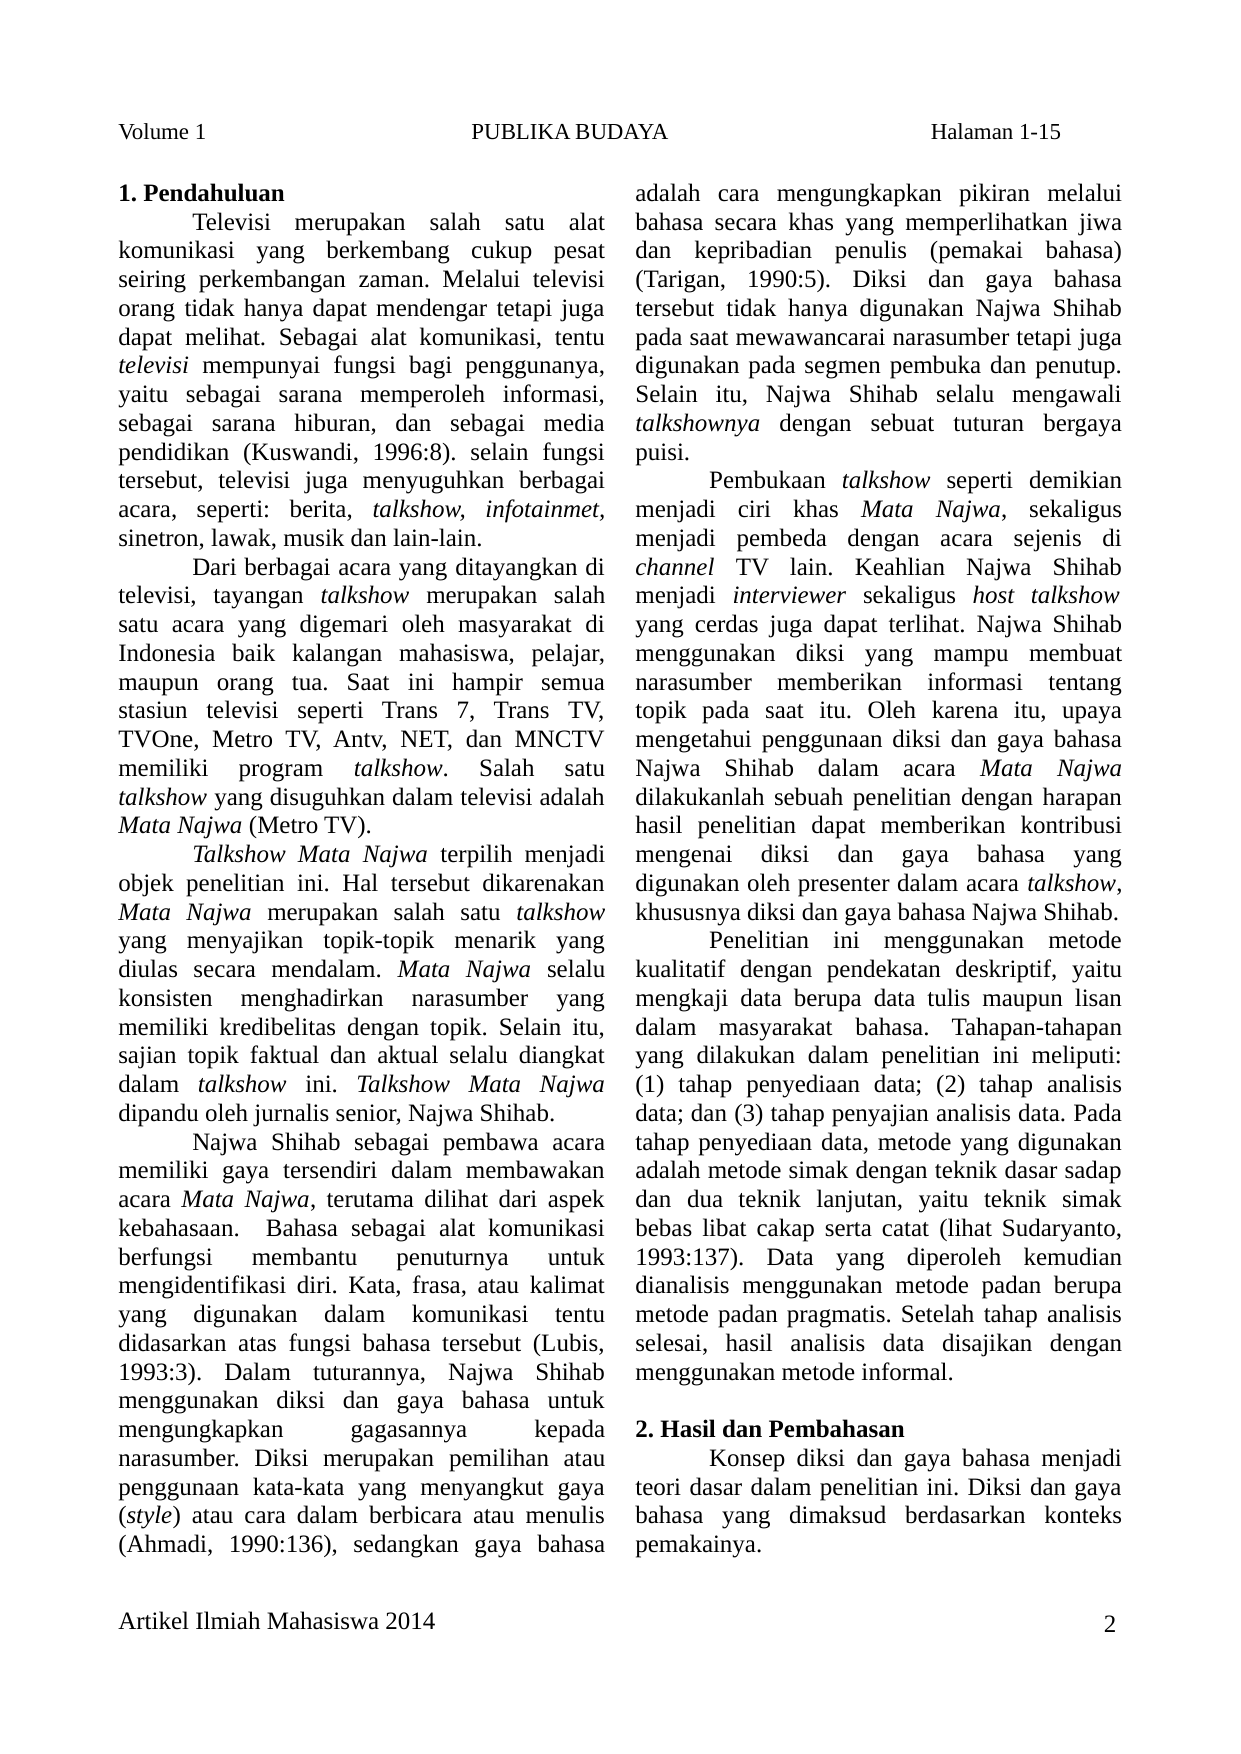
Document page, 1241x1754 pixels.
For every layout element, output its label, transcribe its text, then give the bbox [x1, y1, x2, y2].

text Pembukaan talkshow seperti demikian menjadi ciri khas Mata Najwa, sekaligus menjadi pembeda dengan acara sejenis di channel TV lain. Keahlian Najwa Shihab menjadi interviewer sekaligus host talkshow yang cerdas juga dapat terlihat. Najwa Shihab menggunakan diksi yang mampu membuat narasumber memberikan informasi tentang topik pada saat itu. Oleh karena itu, upaya mengetahui penggunaan diksi dan gaya bahasa Najwa Shihab dalam acara Mata Najwa dilakukanlah sebuah penelitian dengan harapan hasil penelitian dapat memberikan kontribusi mengenai diksi dan gaya bahasa yang digunakan oleh presenter dalam acara talkshow, khususnya diksi dan gaya bahasa Najwa Shihab. [635, 466, 1122, 926]
text Talkshow Mata Najwa terpilih menjadi objek penelitian ini. Hal tersebut dikarenakan Mata Najwa merupakan salah satu talkshow yang menyajikan topik-topik menarik yang diulas secara mendalam. Mata Najwa selalu konsisten menghadirkan narasumber yang memiliki kredibelitas dengan topik. Selain itu, sajian topik faktual dan aktual selalu diangkat dalam talkshow ini. Talkshow Mata Najwa dipandu oleh jurnalis senior, Najwa Shihab. [118, 839, 605, 1127]
text Penelitian ini menggunakan metode kualitatif dengan pendekatan deskriptif, yaitu mengkaji data berupa data tulis maupun lisan dalam masyarakat bahasa. Tahapan-tahapan yang dilakukan dalam penelitian ini meliputi: (1) tahap penyediaan data; (2) tahap analisis data; dan (3) tahap penyajian analisis data. Pada tahap penyediaan data, metode yang digunakan adalah metode simak dengan teknik dasar sadap dan dua teknik lanjutan, yaitu teknik simak bebas libat cakap serta catat (lihat Sudaryanto, 1993:137). Data yang diperoleh kemudian dianalisis menggunakan metode padan berupa metode padan pragmatis. Setelah tahap analisis selesai, hasil analisis data disajikan dengan menggunakan metode informal. [635, 926, 1122, 1386]
text adalah cara mengungkapkan pikiran melalui bahasa secara khas yang memperlihatkan jiwa dan kepribadian penulis (pemakai bahasa) (Tarigan, 1990:5). Diksi dan gaya bahasa tersebut tidak hanya digunakan Najwa Shihab pada saat mewawancarai narasumber tetapi juga digunakan pada segmen pembuka dan penutup. Selain itu, Najwa Shihab selalu mengawali talkshownya dengan sebuat tuturan bergaya puisi. [635, 178, 1122, 466]
text Konsep diksi dan gaya bahasa menjadi teori dasar dalam penelitian ini. Diksi dan gaya bahasa yang dimaksud berdasarkan konteks pemakainya. [635, 1443, 1122, 1558]
text 1. Pendahuluan [118, 178, 605, 207]
text 2. Hasil dan Pembahasan [635, 1414, 1122, 1443]
text Televisi merupakan salah satu alat komunikasi yang berkembang cukup pesat seiring perkembangan zaman. Melalui televisi orang tidak hanya dapat mendengar tetapi juga dapat melihat. Sebagai alat komunikasi, tentu televisi mempunyai fungsi bagi penggunanya, yaitu sebagai sarana memperoleh informasi, sebagai sarana hiburan, dan sebagai media pendidikan (Kuswandi, 1996:8). selain fungsi tersebut, televisi juga menyuguhkan berbagai acara, seperti: berita, talkshow, infotainmet, sinetron, lawak, musik dan lain-lain. [118, 207, 605, 552]
text Dari berbagai acara yang ditayangkan di televisi, tayangan talkshow merupakan salah satu acara yang digemari oleh masyarakat di Indonesia baik kalangan mahasiswa, pelajar, maupun orang tua. Saat ini hampir semua stasiun televisi seperti Trans 7, Trans TV, TVOne, Metro TV, Antv, NET, dan MNCTV memiliki program talkshow. Salah satu talkshow yang disuguhkan dalam televisi adalah Mata Najwa (Metro TV). [118, 552, 605, 839]
text Najwa Shihab sebagai pembawa acara memiliki gaya tersendiri dalam membawakan acara Mata Najwa, terutama dilihat dari aspek kebahasaan. Bahasa sebagai alat komunikasi berfungsi membantu penuturnya untuk mengidentifikasi diri. Kata, frasa, atau kalimat yang digunakan dalam komunikasi tentu didasarkan atas fungsi bahasa tersebut (Lubis, 1993:3). Dalam tuturannya, Najwa Shihab menggunakan diksi dan gaya bahasa untuk mengungkapkan gagasannya kepada narasumber. Diksi merupakan pemilihan atau penggunaan kata-kata yang menyangkut gaya (style) atau cara dalam berbicara atau menulis (Ahmadi, 1990:136), sedangkan gaya bahasa [118, 1127, 605, 1558]
